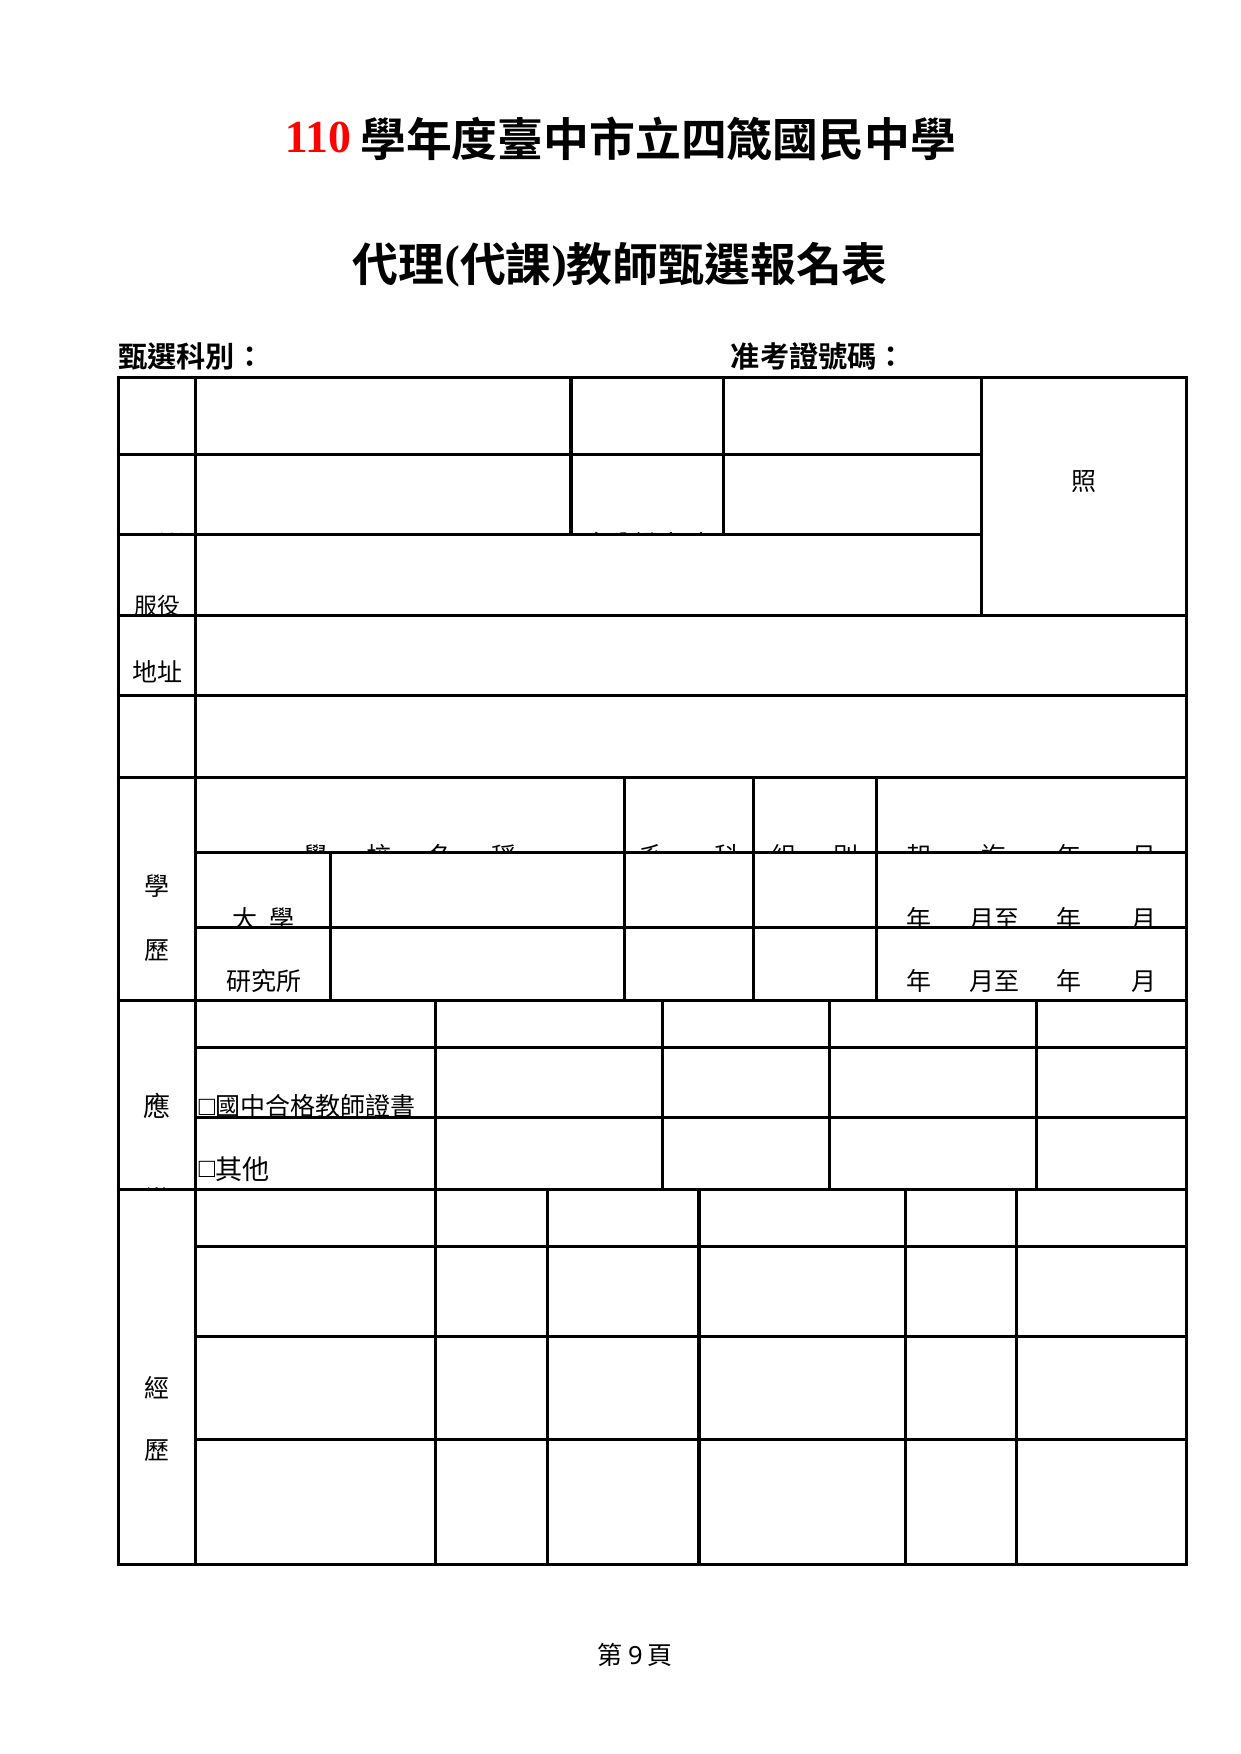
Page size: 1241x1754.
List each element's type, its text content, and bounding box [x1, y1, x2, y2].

table_cell [1018, 1248, 1185, 1334]
table_cell [437, 1049, 624, 1116]
table_cell [1018, 1441, 1185, 1563]
table_cell [332, 854, 623, 926]
table_cell [549, 1441, 697, 1563]
table_cell [907, 1248, 1015, 1334]
table_cell □國中合格教師證書 [197, 1049, 434, 1116]
table_cell [437, 1119, 624, 1188]
table_cell [701, 1441, 904, 1563]
table_header 出生年月日 [573, 379, 722, 452]
table_cell 起 迄 年 月 [549, 1191, 697, 1245]
text 110學年度臺中市立四箴國民中學 [118, 63, 1122, 188]
table_cell [437, 1248, 546, 1334]
table_cell 年 月至 年 月 [878, 854, 1185, 926]
table_header 姓名 [120, 379, 194, 452]
table_cell [197, 1441, 434, 1563]
table_cell 電話 [120, 697, 194, 776]
table_cell 年 月至 年 月 [878, 929, 1185, 999]
table_cell [664, 1119, 828, 1188]
table_cell □其他 [197, 1119, 434, 1188]
table_cell [549, 1248, 697, 1334]
table_header 照 片 [983, 379, 1185, 614]
table_cell 身分證字號 [573, 456, 722, 533]
table_cell TEL: 手機： [197, 697, 1185, 776]
table_cell 起 迄 年 月 [878, 779, 1185, 851]
table_cell 登記科目 [1038, 1002, 1185, 1046]
table_cell 經 歷 [120, 1191, 194, 1563]
table_cell [437, 1441, 546, 1563]
table_cell [197, 1248, 434, 1334]
table_cell [701, 1338, 904, 1438]
table_cell [437, 1338, 546, 1438]
table_cell 發 證 日 期 [664, 1002, 828, 1046]
table_cell 證 書 字 號 [437, 1002, 661, 1046]
table_cell 組 別 [755, 779, 875, 851]
table_cell [755, 854, 875, 926]
table_cell 地址 [120, 617, 194, 694]
table_cell 服役 情形 [120, 536, 194, 614]
table_cell [197, 1338, 434, 1438]
table_cell [1038, 1049, 1185, 1116]
table_cell 現職機關學校 [120, 456, 194, 533]
table_cell [907, 1441, 1015, 1563]
table_cell 系 科 [626, 779, 752, 851]
table_cell [664, 1049, 828, 1116]
table_cell 職 稱 [437, 1191, 546, 1245]
table_cell 曾服務之機關/學校 [701, 1191, 904, 1245]
table_cell [907, 1338, 1015, 1438]
table_cell [701, 1248, 904, 1334]
text 代理(代課)教師甄選報名表 [118, 188, 1122, 313]
table_cell [831, 1119, 1035, 1188]
table_cell [831, 1049, 1035, 1116]
table_cell [626, 854, 752, 926]
table_cell [549, 1338, 697, 1438]
table_cell 類 別 [197, 1002, 434, 1046]
table_cell [725, 456, 980, 533]
table_cell 學 校 名 稱 [197, 779, 623, 851]
table_header 年 月 日 [725, 379, 980, 452]
table_cell 職 稱 [907, 1191, 1015, 1245]
table_cell 發 證 機 關 [831, 1002, 1035, 1046]
table_cell 學 歷 [120, 779, 194, 999]
table_header [197, 379, 569, 452]
table_cell [624, 1049, 661, 1116]
table_cell [197, 456, 569, 533]
table_cell [755, 929, 875, 999]
table_cell [1038, 1119, 1185, 1188]
table_cell [626, 929, 752, 999]
table_cell 起 迄 年 月 [1018, 1191, 1185, 1245]
table_cell □免役 □役畢 □服役中 [197, 536, 980, 614]
table_cell [197, 617, 1185, 694]
table_cell [624, 1119, 661, 1188]
table_cell 研究所 [197, 929, 329, 999]
table_cell 應 繳 驗 證 件 [120, 1002, 194, 1188]
table_cell [1018, 1338, 1185, 1438]
text 甄選科別： 准考證號碼： [118, 313, 1122, 376]
table_cell 大 學 [197, 854, 329, 926]
table_cell 曾服務之機關/學校 [197, 1191, 434, 1245]
table_cell [332, 929, 623, 999]
